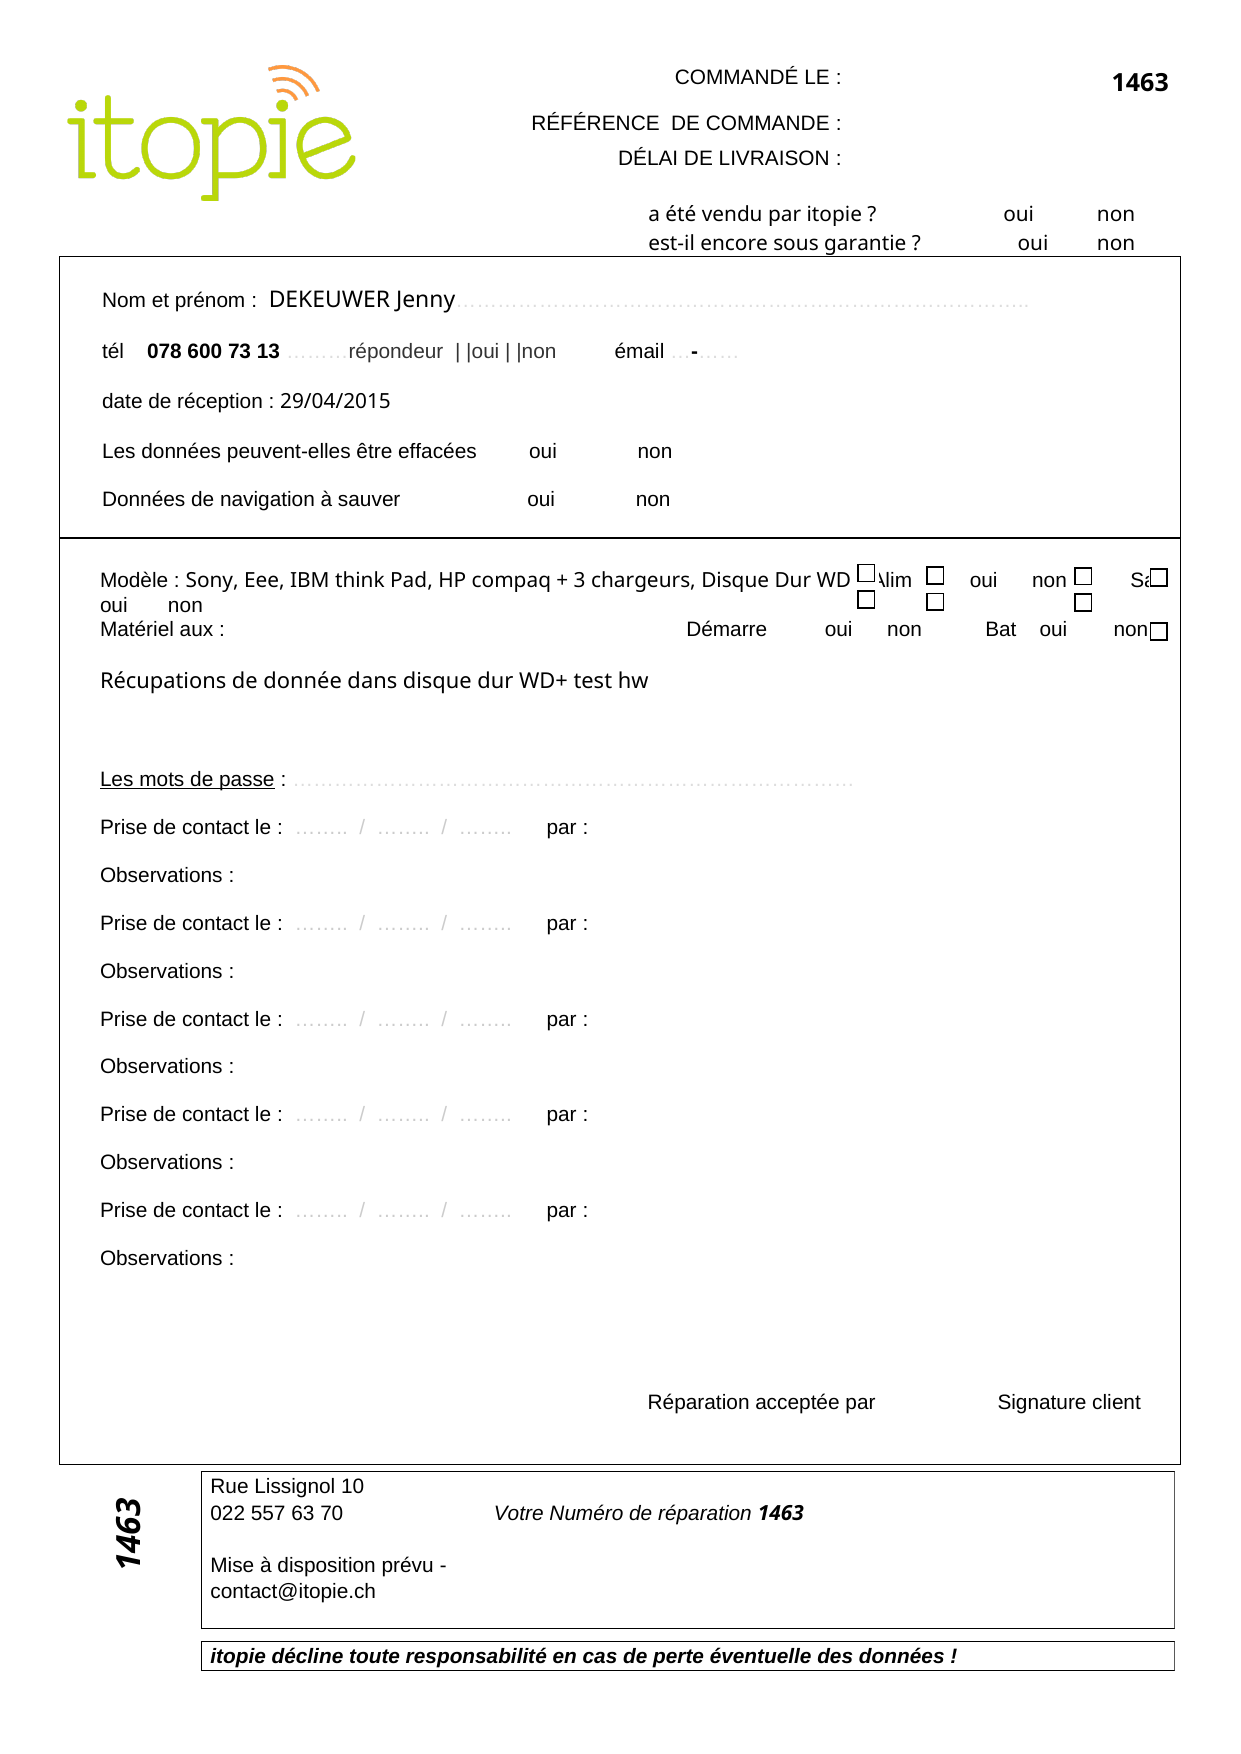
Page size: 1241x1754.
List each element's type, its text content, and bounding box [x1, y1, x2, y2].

text Modèle : Sony, Eee, IBM think Pad, HP compaq + 3 chargeurs, Disque Dur WD Alim oui non Sac oui non [60, 562, 925, 614]
table_cell RÉFÉRENCE DE COMMANDE : [490, 105, 847, 140]
text est-il encore sous garantie ? oui non [59, 228, 1181, 256]
text Prise de contact le : …….. / …….. / …….. par : [60, 907, 1180, 934]
text Nom et prénom : DEKEUWER Jenny……………………………………………………………………….. [60, 280, 1180, 314]
table_header 1463 [59, 1465, 195, 1677]
table_header Rue Lissignol 10 022 557 63 70 Votre Numéro de réparation 1463 Mise à disposition prévu - contact@itopie.ch [195, 1465, 1180, 1635]
text date de réception : 29/04/2015 [60, 383, 1180, 415]
text Prise de contact le : …….. / …….. / …….. par : [60, 812, 1180, 839]
text Prise de contact le : …….. / …….. / …….. par : [60, 1195, 1180, 1222]
text Observations : [60, 1243, 1180, 1270]
picture [67, 65, 356, 201]
table_cell DÉLAI DE LIVRAISON : [490, 140, 847, 175]
text Matériel aux : Démarre oui non Bat oui non [60, 614, 1180, 641]
text Données de navigation à sauver oui non [60, 484, 1180, 511]
text tél 078 600 73 13 ………répondeur | |oui | |non émail …-…… [60, 335, 1180, 362]
text Les mots de passe : ……………………………………………………………………… [60, 764, 1180, 791]
table_cell [847, 105, 1180, 140]
text Observations : [60, 1051, 1180, 1078]
text Observations : [60, 859, 1180, 887]
text Récupations de donnée dans disque dur WD+ test hw [60, 662, 1180, 695]
text a été vendu par itopie ? oui non [59, 199, 1181, 228]
text Prise de contact le : …….. / …….. / …….. par : [60, 1003, 1180, 1030]
table_header COMMANDÉ LE : [490, 59, 847, 104]
text Observations : [60, 955, 1180, 982]
text Modèle : Sony, Eee, IBM think Pad, HP compaq + 3 chargeurs, Disque Dur WD Alim oui non Sac oui non [948, 562, 1180, 614]
text Réparation acceptée par Signature client [60, 1387, 1180, 1414]
text Observations : [60, 1147, 1180, 1174]
text Les données peuvent-elles être effacées oui non [60, 436, 1180, 463]
table_cell [847, 140, 1180, 175]
table_cell itopie décline toute responsabilité en cas de perte éventuelle des données ! [195, 1635, 1180, 1677]
text Prise de contact le : …….. / …….. / …….. par : [60, 1099, 1180, 1126]
table_header 1463 [847, 59, 1180, 104]
